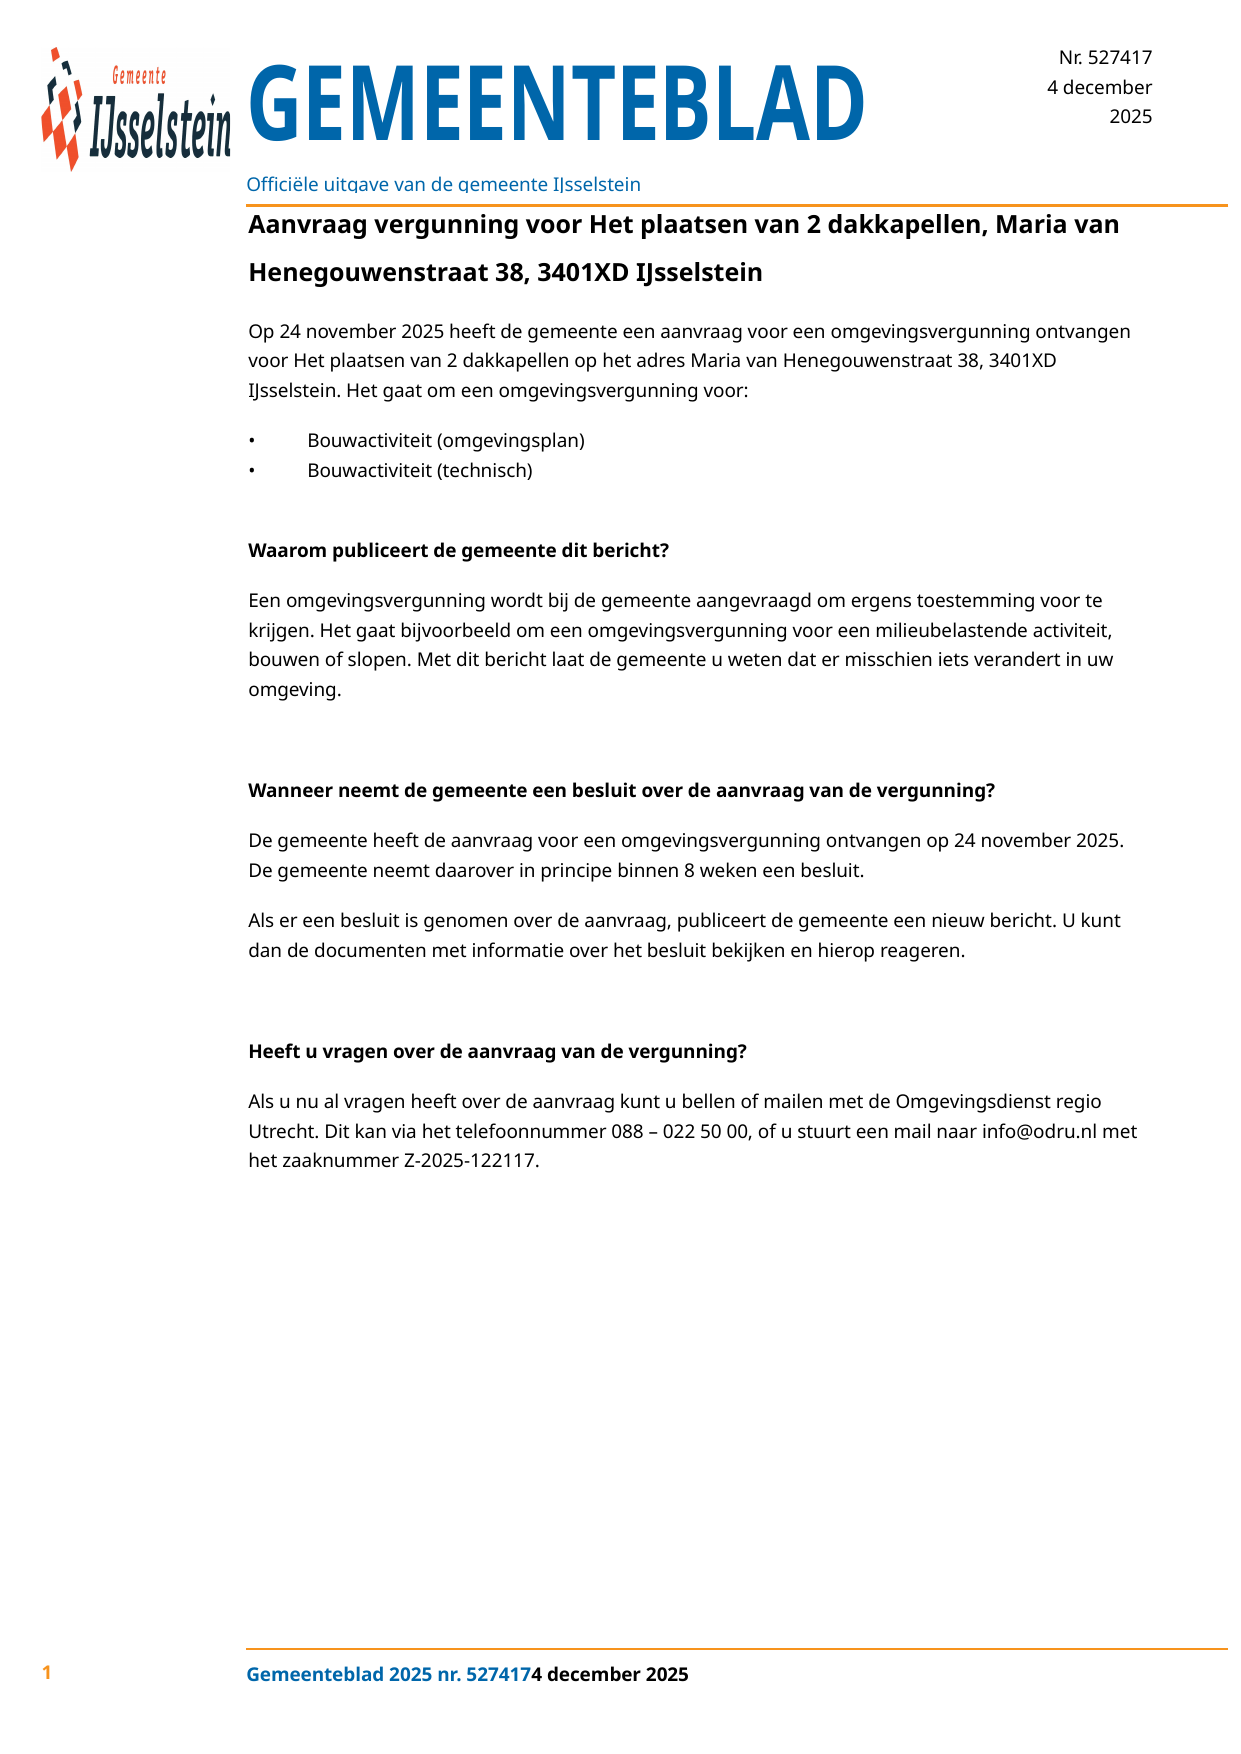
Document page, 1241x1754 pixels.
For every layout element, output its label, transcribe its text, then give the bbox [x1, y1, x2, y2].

text Op 24 november 2025 heeft de gemeente een aanvraag voor een omgevingsvergunning ontvangen voor Het plaatsen van 2 dakkapellen op het adres Maria van Henegouwenstraat 38, 3401XD IJsselstein. Het gaat om een omgevingsvergunning voor: [248, 318, 1152, 403]
text Waarom publiceert de gemeente dit bericht? [248, 537, 1152, 563]
text Aanvraag vergunning voor Het plaatsen van 2 dakkapellen, Maria van Henegouwenstraat 38, 3401XD IJsselstein [248, 207, 1152, 288]
text De gemeente heeft de aanvraag voor een omgevingsvergunning ontvangen op 24 november 2025. De gemeente neemt daarover in principe binnen 8 weken een besluit. [248, 827, 1152, 883]
text Wanneer neemt de gemeente een besluit over de aanvraag van de vergunning? [248, 777, 1152, 803]
picture [41, 47, 231, 172]
text Heeft u vragen over de aanvraag van de vergunning? [248, 1038, 1152, 1064]
list Bouwactiviteit (omgevingsplan) [248, 427, 1152, 453]
text Een omgevingsvergunning wordt bij de gemeente aangevraagd om ergens toestemming voor te krijgen. Het gaat bijvoorbeeld om een omgevingsvergunning voor een milieubelastende activiteit, bouwen of slopen. Met dit bericht laat de gemeente u weten dat er misschien iets verandert in uw omgeving. [248, 587, 1152, 702]
text Als u nu al vragen heeft over de aanvraag kunt u bellen of mailen met de Omgevingsdienst regio Utrecht. Dit kan via het telefoonnummer 088 – 022 50 00, of u stuurt een mail naar info@odru.nl met het zaaknummer Z-2025-122117. [248, 1088, 1152, 1173]
list Bouwactiviteit (technisch) [248, 457, 1152, 483]
text Als er een besluit is genomen over de aanvraag, publiceert de gemeente een nieuw bericht. U kunt dan de documenten met informatie over het besluit bekijken en hierop reageren. [248, 907, 1152, 963]
